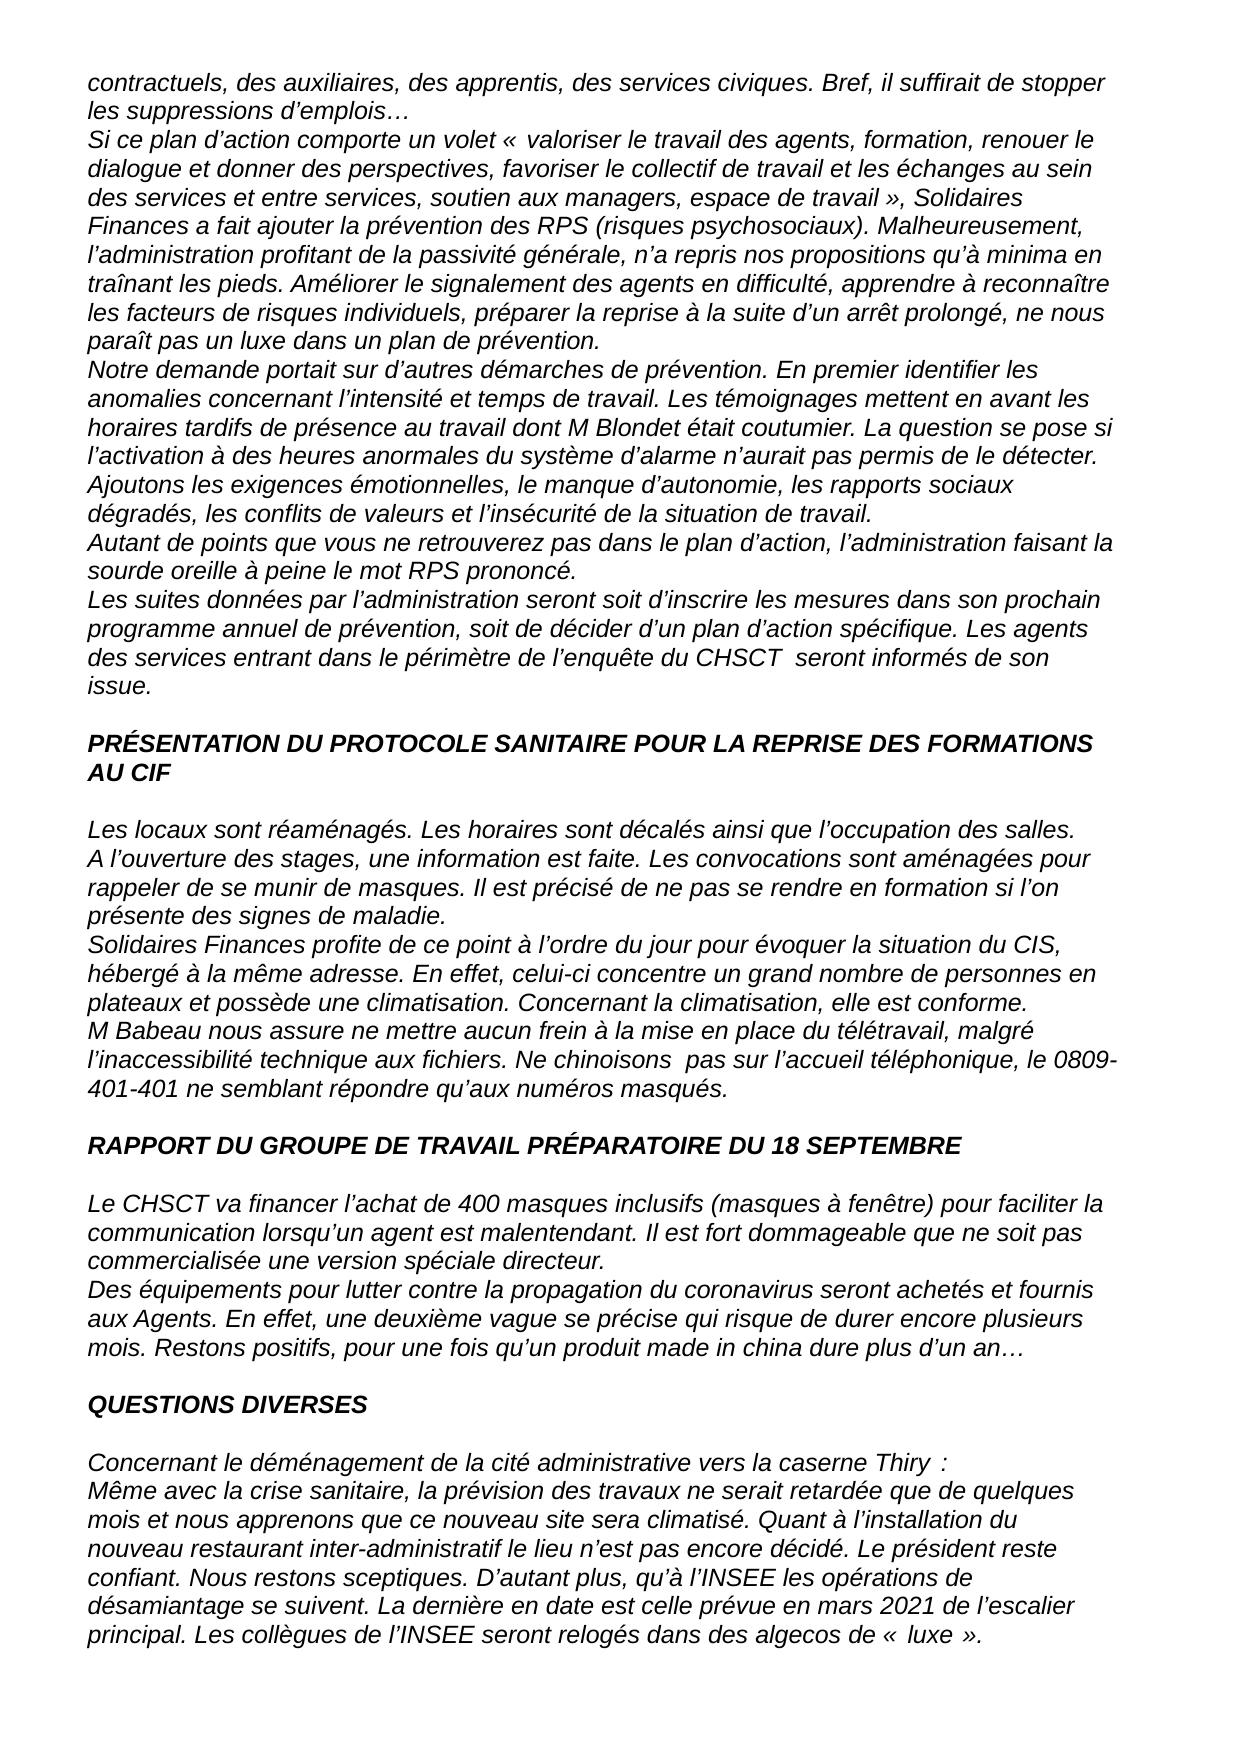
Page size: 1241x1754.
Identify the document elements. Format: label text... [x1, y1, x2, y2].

text Si ce plan d’action comporte un volet « valoriser le travail des agents, formation, renouer le dialogue et donner des perspectives, favoriser le collectif de travail et les échanges au sein des services et entre services, soutien aux managers, espace de travail », Solidaires Finances a fait ajouter la prévention des RPS (risques psychosociaux). Malheureusement, l’administration profitant de la passivité générale, n’a repris nos propositions qu’à minima en traînant les pieds. Améliorer le signalement des agents en difficulté, apprendre à reconnaître les facteurs de risques individuels, préparer la reprise à la suite d’un arrêt prolongé, ne nous paraît pas un luxe dans un plan de prévention. [87, 125, 1122, 355]
text contractuels, des auxiliaires, des apprentis, des services civiques. Bref, il suffirait de stopper les suppressions d’emplois… [87, 67, 1122, 125]
text RAPPORT DU GROUPE DE TRAVAIL PRÉPARATOIRE DU 18 SEPTEMBRE [87, 1131, 1122, 1160]
text Solidaires Finances profite de ce point à l’ordre du jour pour évoquer la situation du CIS, hébergé à la même adresse. En effet, celui-ci concentre un grand nombre de personnes en plateaux et possède une climatisation. Concernant la climatisation, elle est conforme. M Babeau nous assure ne mettre aucun frein à la mise en place du télétravail, malgré l’inaccessibilité technique aux fichiers. Ne chinoisons pas sur l’accueil téléphonique, le 0809-401-401 ne semblant répondre qu’aux numéros masqués. [87, 930, 1122, 1102]
text Autant de points que vous ne retrouverez pas dans le plan d’action, l’administration faisant la sourde oreille à peine le mot RPS prononcé. [87, 527, 1122, 585]
text A l’ouverture des stages, une information est faite. Les convocations sont aménagées pour rappeler de se munir de masques. Il est précisé de ne pas se rendre en formation si l’on présente des signes de maladie. [87, 844, 1122, 930]
text Des équipements pour lutter contre la propagation du coronavirus seront achetés et fournis aux Agents. En effet, une deuxième vague se précise qui risque de durer encore plusieurs mois. Restons positifs, pour une fois qu’un produit made in china dure plus d’un an… [87, 1275, 1122, 1361]
text Concernant le déménagement de la cité administrative vers la caserne Thiry : [87, 1447, 1122, 1476]
text Les locaux sont réaménagés. Les horaires sont décalés ainsi que l’occupation des salles. [87, 815, 1122, 844]
text Les suites données par l’administration seront soit d’inscrire les mesures dans son prochain programme annuel de prévention, soit de décider d’un plan d’action spécifique. Les agents des services entrant dans le périmètre de l’enquête du CHSCT seront informés de son issue. [87, 585, 1122, 700]
text PRÉSENTATION DU PROTOCOLE SANITAIRE POUR LA REPRISE DES FORMATIONS AU CIF [87, 729, 1122, 786]
text QUESTIONS DIVERSES [87, 1390, 1122, 1419]
text Notre demande portait sur d’autres démarches de prévention. En premier identifier les anomalies concernant l’intensité et temps de travail. Les témoignages mettent en avant les horaires tardifs de présence au travail dont M Blondet était coutumier. La question se pose si l’activation à des heures anormales du système d’alarme n’aurait pas permis de le détecter. Ajoutons les exigences émotionnelles, le manque d’autonomie, les rapports sociaux dégradés, les conflits de valeurs et l’insécurité de la situation de travail. [87, 355, 1122, 527]
text Le CHSCT va financer l’achat de 400 masques inclusifs (masques à fenêtre) pour faciliter la communication lorsqu’un agent est malentendant. Il est fort dommageable que ne soit pas commercialisée une version spéciale directeur. [87, 1189, 1122, 1275]
text Même avec la crise sanitaire, la prévision des travaux ne serait retardée que de quelques mois et nous apprenons que ce nouveau site sera climatisé. Quant à l’installation du nouveau restaurant inter-administratif le lieu n’est pas encore décidé. Le président reste confiant. Nous restons sceptiques. D’autant plus, qu’à l’INSEE les opérations de désamiantage se suivent. La dernière en date est celle prévue en mars 2021 de l’escalier principal. Les collègues de l’INSEE seront relogés dans des algecos de « luxe ». [87, 1476, 1122, 1649]
